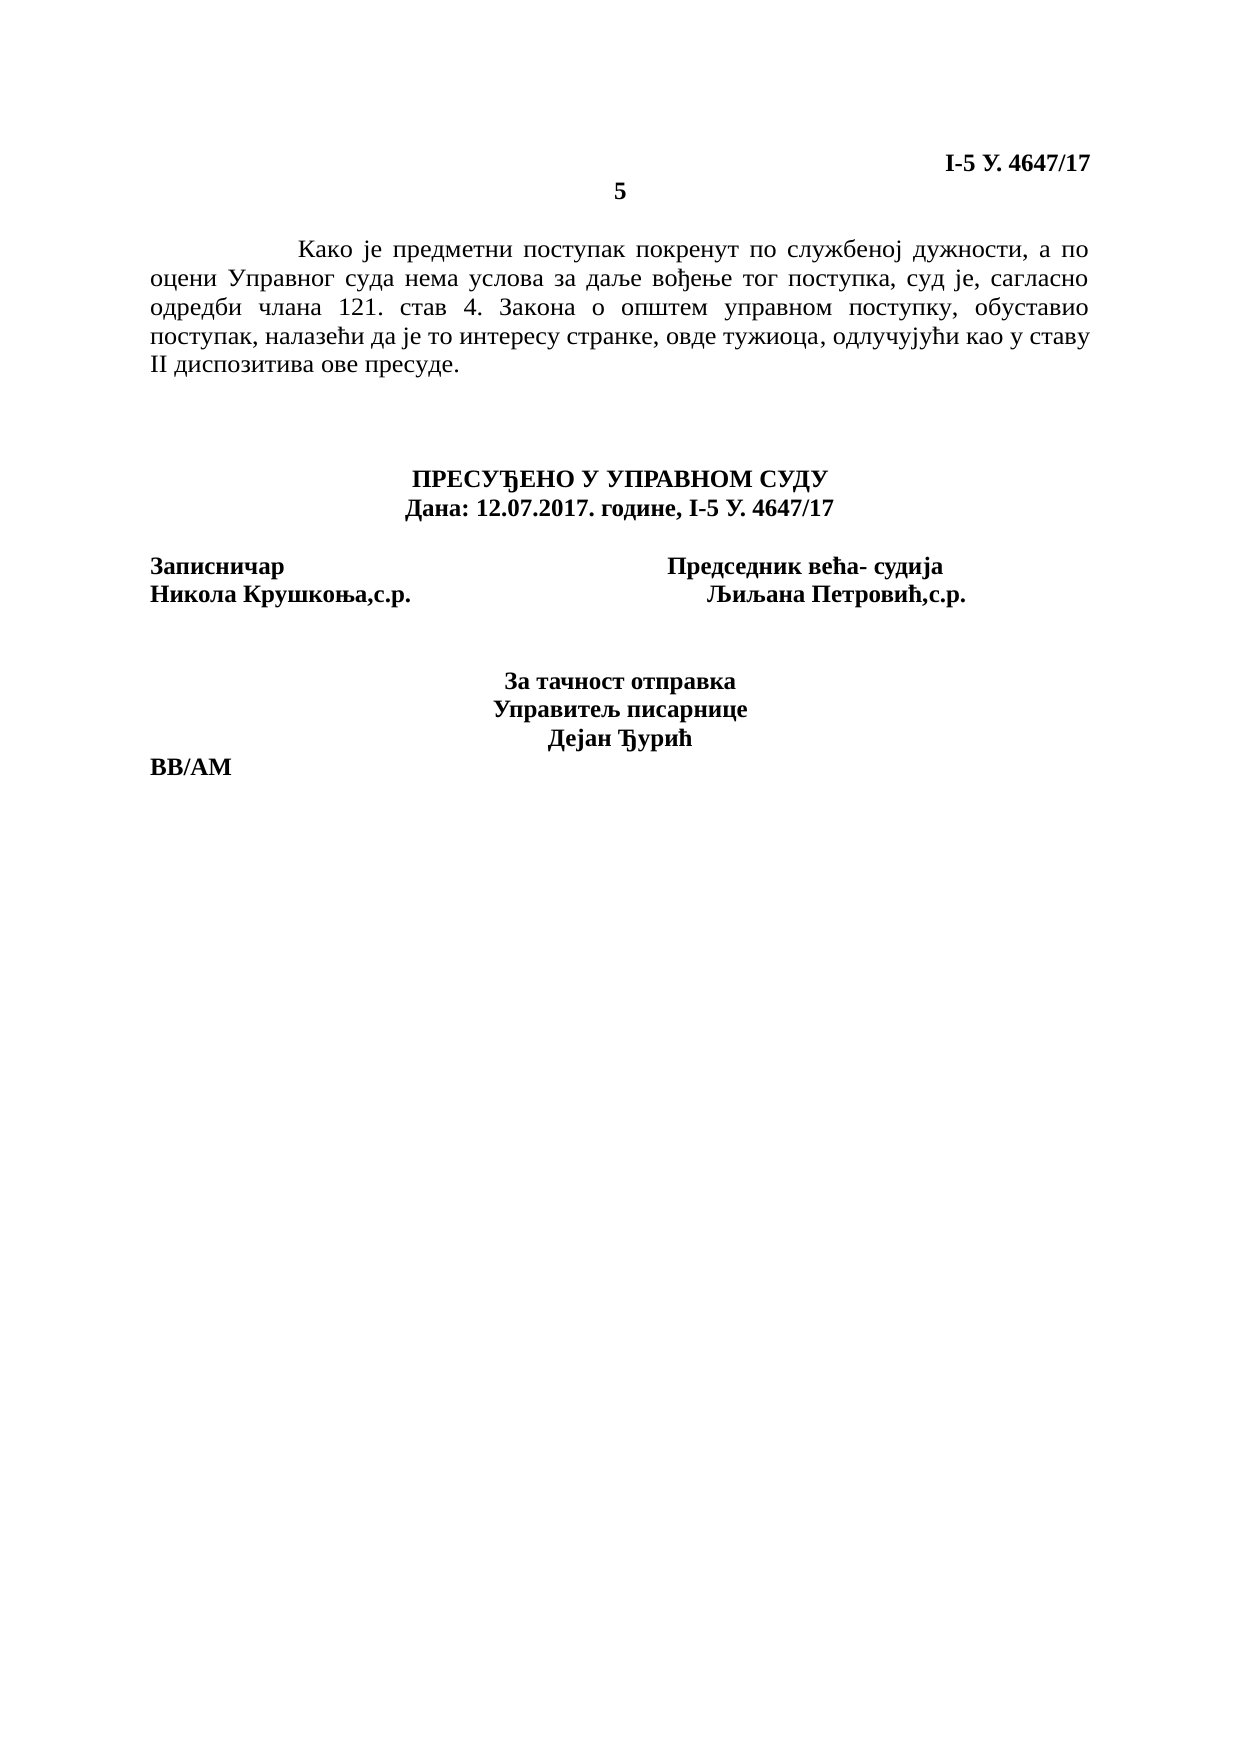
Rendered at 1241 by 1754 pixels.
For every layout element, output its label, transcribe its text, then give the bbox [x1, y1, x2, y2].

text Дејан Ђурић [150, 723, 1090, 752]
text Како је предметни поступак покренут по службеној дужности, а по оцени Управног суда нема услова за даље вођење тог поступка, суд је, сагласно одредби члана 121. став 4. Закона о општем управном поступку, обуставио поступак, налазећи да је то интересу странке, овде тужиоца, одлучујући као у ставу II диспозитива ове пресуде. [150, 234, 1090, 378]
text Никола Крушкоња,с.р. Љиљана Петровић,с.р. [150, 579, 1090, 608]
text Записничар Председник већа- судија [150, 551, 1089, 579]
text За тачност отправка [150, 666, 1090, 694]
text Дана: 12.07.2017. године, I-5 У. 4647/17 [150, 493, 1089, 522]
text ПРЕСУЂЕНО У УПРАВНОМ СУДУ [150, 464, 1090, 493]
text Управитељ писарнице [150, 694, 1090, 723]
text ВВ/АМ [150, 752, 1090, 781]
